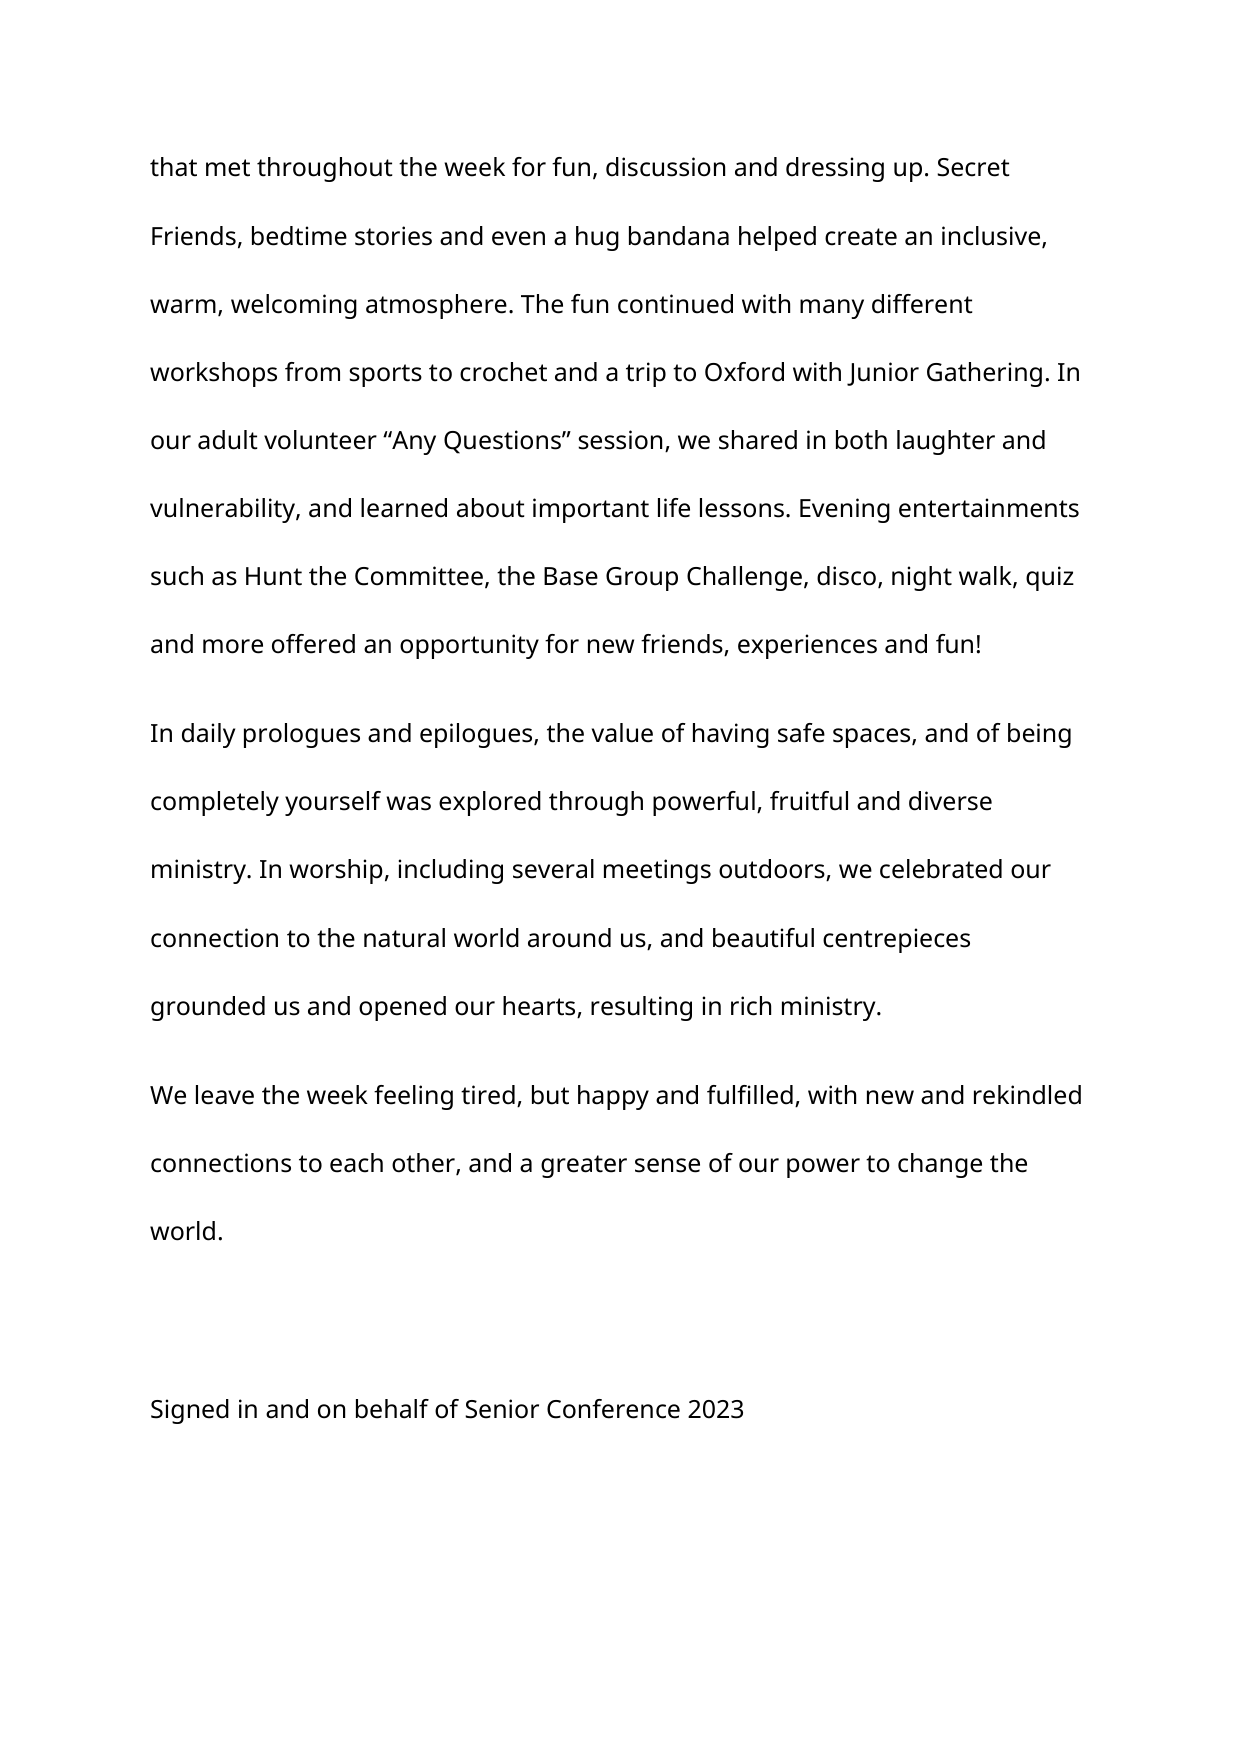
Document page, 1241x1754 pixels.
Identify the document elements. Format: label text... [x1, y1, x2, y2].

text In daily prologues and epilogues, the value of having safe spaces, and of being completely yourself was explored through powerful, fruitful and diverse ministry. In worship, including several meetings outdoors, we celebrated our connection to the natural world around us, and beautiful centrepieces grounded us and opened our hearts, resulting in rich ministry. [150, 716, 1090, 1022]
text Signed in and on behalf of Senior Conference 2023 [150, 1391, 1090, 1426]
text that met throughout the week for fun, discussion and dressing up. Secret Friends, bedtime stories and even a hug bandana helped create an inclusive, warm, welcoming atmosphere. The fun continued with many different workshops from sports to crochet and a trip to Oxford with Junior Gathering. In our adult volunteer “Any Questions” session, we shared in both laughter and vulnerability, and learned about important life lessons. Evening entertainments such as Hunt the Committee, the Base Group Challenge, disco, night walk, quiz and more offered an opportunity for new friends, experiences and fun! [150, 150, 1090, 661]
text We leave the week feeling tired, but happy and fulfilled, with new and rekindled connections to each other, and a greater sense of our power to change the world. [150, 1077, 1090, 1248]
